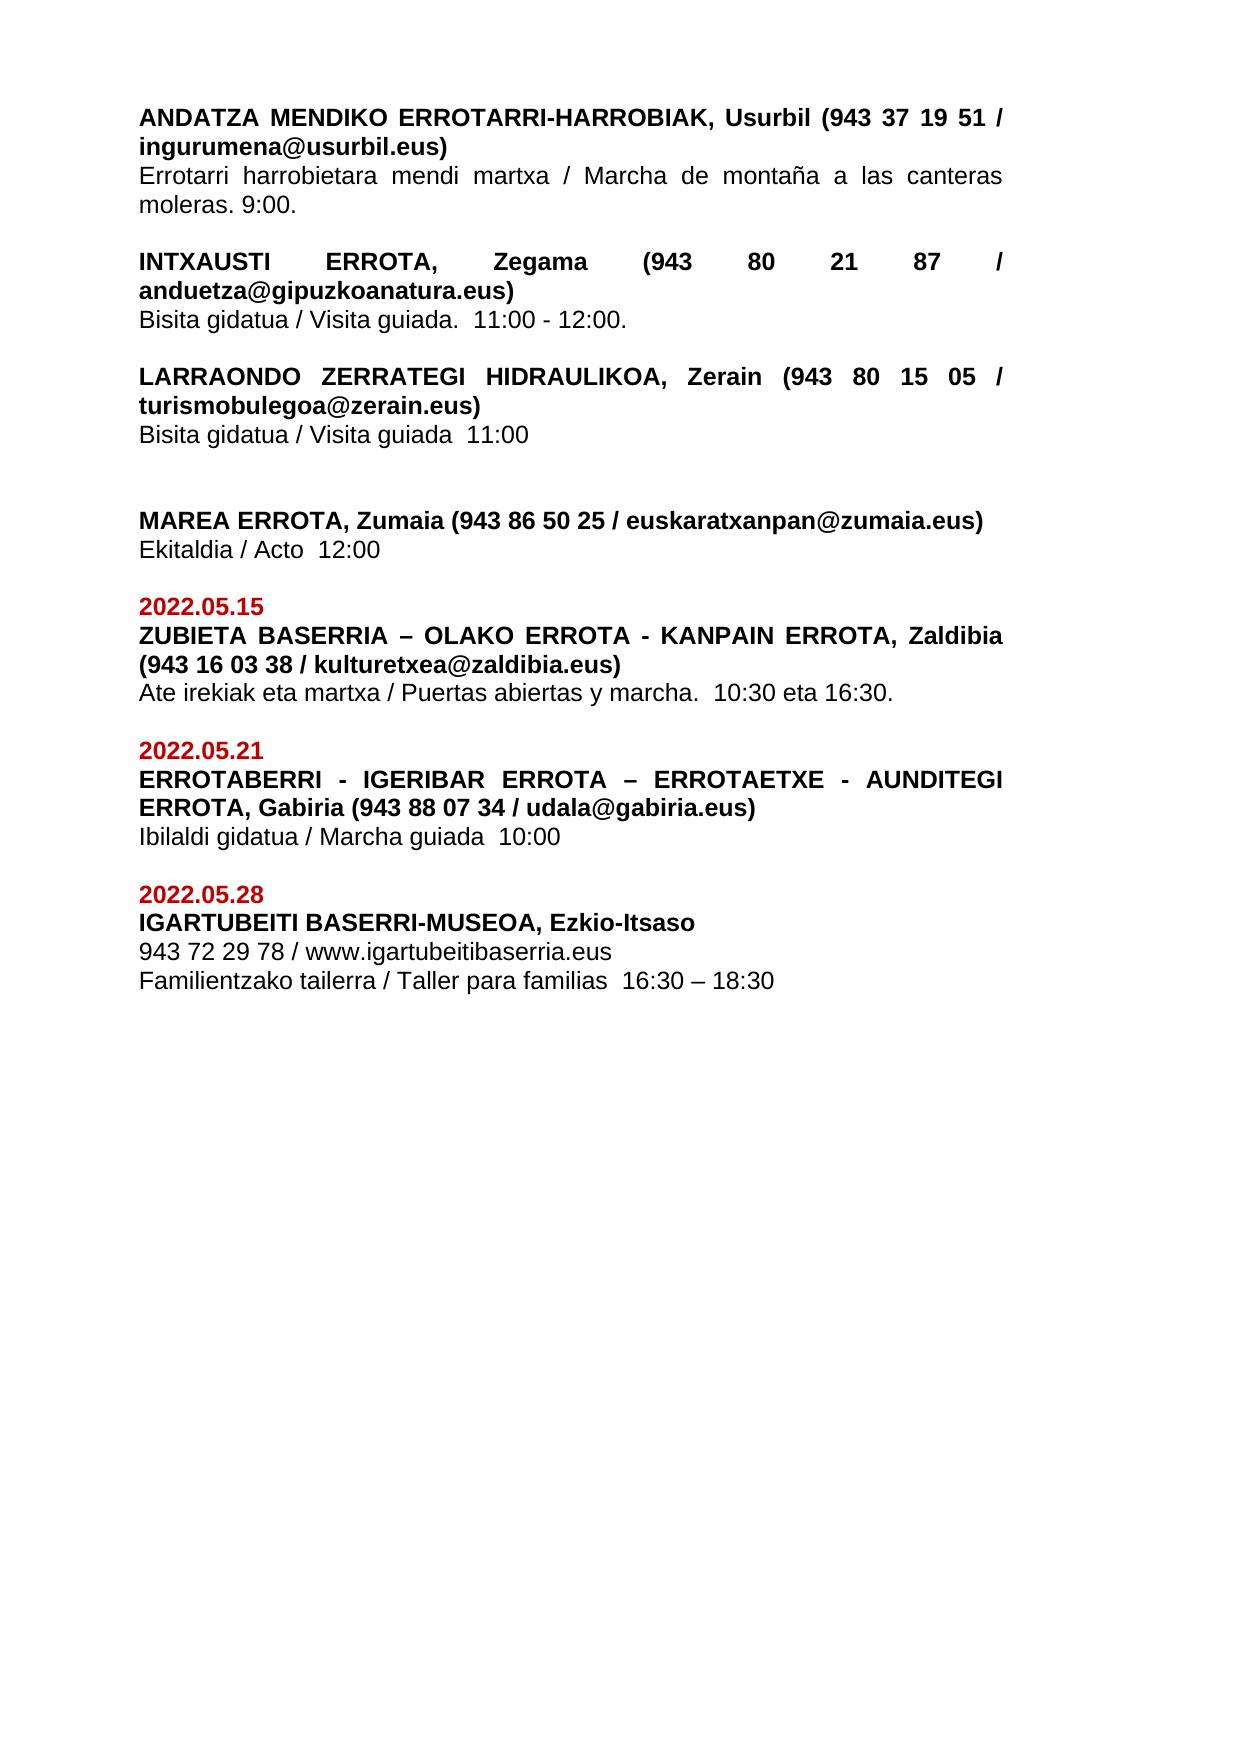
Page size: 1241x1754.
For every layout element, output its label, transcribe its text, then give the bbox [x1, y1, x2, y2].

text Bisita gidatua / Visita guiada 11:00 [139, 419, 1004, 448]
text Bisita gidatua / Visita guiada. 11:00 - 12:00. [139, 304, 1004, 333]
text Ibilaldi gidatua / Marcha guiada 10:00 [139, 822, 1004, 851]
text Ekitaldia / Acto 12:00 [139, 534, 1004, 563]
text Familientzako tailerra / Taller para familias 16:30 – 18:30 [139, 966, 1004, 994]
text 2022.05.28 [139, 879, 1004, 908]
text 2022.05.21 [139, 736, 1004, 764]
text LARRAONDO ZERRATEGI HIDRAULIKOA, Zerain (943 80 15 05 / turismobulegoa@zerain.eus) [139, 362, 1004, 419]
text ZUBIETA BASERRIA – OLAKO ERROTA - KANPAIN ERROTA, Zaldibia (943 16 03 38 / kulturetxea@zaldibia.eus) [139, 621, 1004, 678]
text ANDATZA MENDIKO ERROTARRI-HARROBIAK, Usurbil (943 37 19 51 / ingurumena@usurbil.eus) [139, 103, 1004, 161]
text MAREA ERROTA, Zumaia (943 86 50 25 / euskaratxanpan@zumaia.eus) [139, 506, 1004, 534]
text IGARTUBEITI BASERRI-MUSEOA, Ezkio-Itsaso [139, 908, 1004, 937]
text 943 72 29 78 / www.igartubeitibaserria.eus [139, 937, 1004, 966]
text INTXAUSTI ERROTA, Zegama (943 80 21 87 / anduetza@gipuzkoanatura.eus) [139, 247, 1004, 304]
text ERROTABERRI - IGERIBAR ERROTA – ERROTAETXE - AUNDITEGI ERROTA, Gabiria (943 88 07 34 / udala@gabiria.eus) [139, 764, 1004, 822]
text Ate irekiak eta martxa / Puertas abiertas y marcha. 10:30 eta 16:30. [139, 678, 1004, 707]
text Errotarri harrobietara mendi martxa / Marcha de montaña a las canteras moleras. 9:00. [139, 161, 1004, 218]
text 2022.05.15 [139, 592, 1004, 621]
